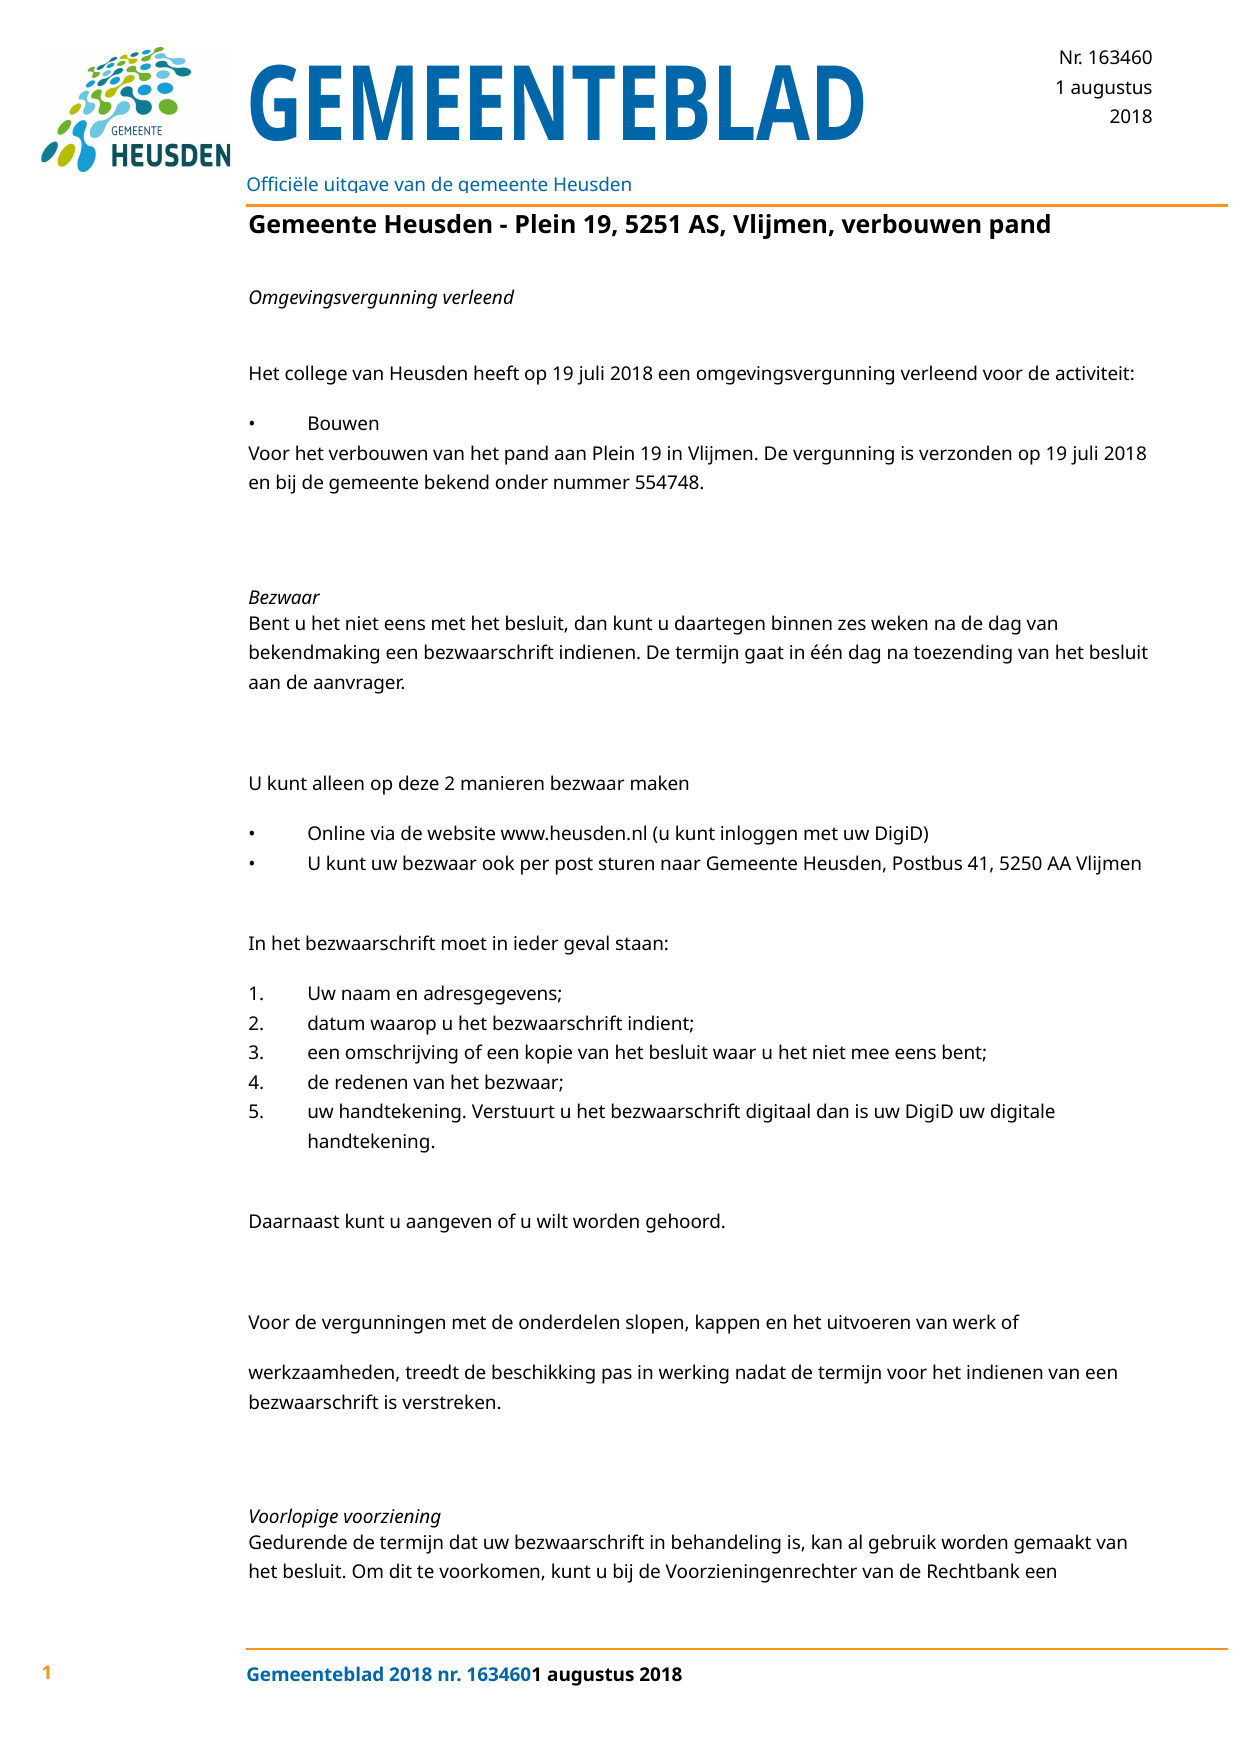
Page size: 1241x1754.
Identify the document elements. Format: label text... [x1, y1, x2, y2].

list een omschrijving of een kopie van het besluit waar u het niet mee eens bent; [248, 1039, 1152, 1065]
list Bouwen [248, 410, 1152, 436]
text Gemeente Heusden - Plein 19, 5251 AS, Vlijmen, verbouwen pand [248, 207, 1152, 241]
text U kunt alleen op deze 2 manieren bezwaar maken [248, 770, 1152, 795]
list uw handtekening. Verstuurt u het bezwaarschrift digitaal dan is uw DigiD uw digitale handtekening. [248, 1098, 1152, 1154]
text In het bezwaarschrift moet in ieder geval staan: [248, 930, 1152, 955]
text Voorlopige voorziening [248, 1503, 1152, 1529]
text werkzaamheden, treedt de beschikking pas in werking nadat de termijn voor het indienen van een bezwaarschrift is verstreken. [248, 1359, 1152, 1414]
text Voor het verbouwen van het pand aan Plein 19 in Vlijmen. De vergunning is verzonden op 19 juli 2018 en bij de gemeente bekend onder nummer 554748. [248, 440, 1152, 495]
text Gedurende de termijn dat uw bezwaarschrift in behandeling is, kan al gebruik worden gemaakt van het besluit. Om dit te voorkomen, kunt u bij de Voorzieningenrechter van de Rechtbank een [248, 1529, 1152, 1584]
text Bezwaar [248, 584, 1152, 610]
list U kunt uw bezwaar ook per post sturen naar Gemeente Heusden, Postbus 41, 5250 AA Vlijmen [248, 850, 1152, 875]
text Daarnaast kunt u aangeven of u wilt worden gehoord. [248, 1208, 1152, 1234]
text Voor de vergunningen met de onderdelen slopen, kappen en het uitvoeren van werk of [248, 1309, 1152, 1334]
list datum waarop u het bezwaarschrift indient; [248, 1010, 1152, 1035]
list de redenen van het bezwaar; [248, 1069, 1152, 1094]
list Uw naam en adresgegevens; [248, 980, 1152, 1006]
picture [41, 47, 231, 172]
text Bent u het niet eens met het besluit, dan kunt u daartegen binnen zes weken na de dag van bekendmaking een bezwaarschrift indienen. De termijn gaat in één dag na toezending van het besluit aan de aanvrager. [248, 610, 1152, 694]
text Omgevingsvergunning verleend [248, 284, 1152, 309]
list Online via de website www.heusden.nl (u kunt inloggen met uw DigiD) [248, 820, 1152, 846]
text Het college van Heusden heeft op 19 juli 2018 een omgevingsvergunning verleend voor de activiteit: [248, 360, 1152, 386]
